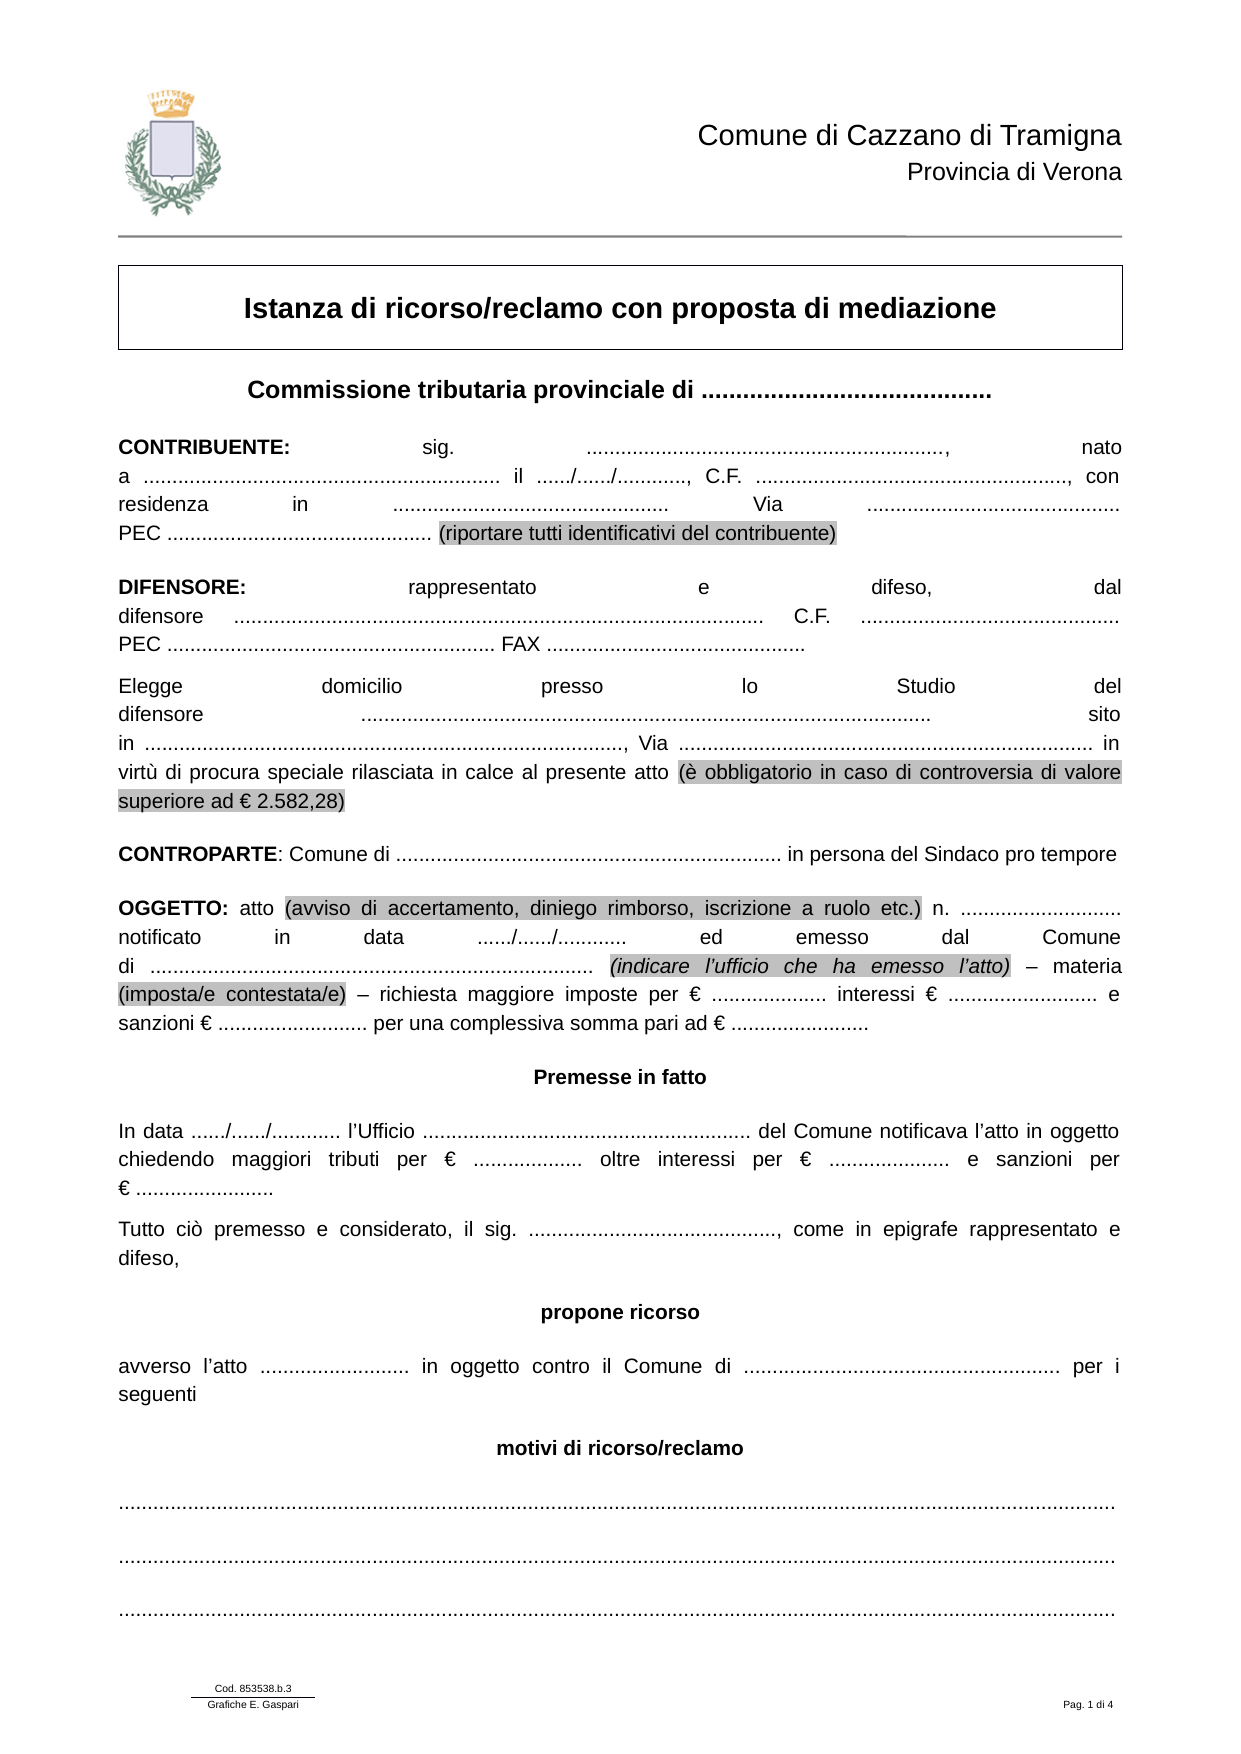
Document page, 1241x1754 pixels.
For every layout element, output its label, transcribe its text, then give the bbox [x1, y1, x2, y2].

text DIFENSORE: rappresentato e difeso, dal difensore ............................................................................................ C.F. ............................................. PEC ......................................................... FAX ............................................. [118, 575, 1122, 656]
text In data ....../....../............ l’Ufficio ......................................................... del Comune notificava l’atto in oggetto chiedendo maggiori tributi per € ................... oltre interessi per € ..................... e sanzioni per € ........................ [118, 1118, 1122, 1200]
text avverso l’atto .......................... in oggetto contro il Comune di ....................................................... per i seguenti [118, 1353, 1122, 1406]
text motivi di ricorso/reclamo [118, 1436, 1122, 1460]
text Elegge domicilio presso lo Studio del difensore ................................................................................................... sito in ..................................................................................., Via ........................................................................ in virtù di procura speciale rilasciata in calce al presente atto (è obbligatorio in caso di controversia di valore superiore ad € 2.582,28) [118, 673, 1122, 812]
text propone ricorso [118, 1300, 1122, 1324]
text OGGETTO: atto (avviso di accertamento, diniego rimborso, iscrizione a ruolo etc.) n. ............................ notificato in data ....../....../............ ed emesso dal Comune di ............................................................................. (indicare l’ufficio che ha emesso l’atto) – materia (imposta/e contestata/e) – richiesta maggiore imposte per € .................... interessi € .......................... e sanzioni € .......................... per una complessiva somma pari ad € ........................ [118, 896, 1122, 1035]
text ............................................................................................................................................................................. [118, 1490, 1122, 1514]
text Provincia di Verona [224, 157, 1122, 185]
table_header Istanza di ricorso/reclamo con proposta di mediazione [119, 266, 1122, 349]
text CONTRIBUENTE: sig. .............................................................., nato a .............................................................. il ....../....../............, C.F. ......................................................, con residenza in ................................................ Via ............................................ PEC .............................................. (riportare tutti identificativi del contribuente) [118, 435, 1122, 545]
text ............................................................................................................................................................................. [118, 1597, 1122, 1621]
text Comune di Cazzano di Tramigna [224, 118, 1122, 152]
text CONTROPARTE: Comune di ................................................................... in persona del Sindaco pro tempore [118, 842, 1122, 866]
subtitle Premesse in fatto [118, 1065, 1122, 1089]
text Commissione tributaria provinciale di .......................................... [118, 375, 1122, 404]
text ............................................................................................................................................................................. [118, 1543, 1122, 1567]
picture [122, 87, 224, 219]
text Tutto ciò premesso e considerato, il sig. ..........................................., come in epigrafe rappresentato e difeso, [118, 1217, 1122, 1270]
